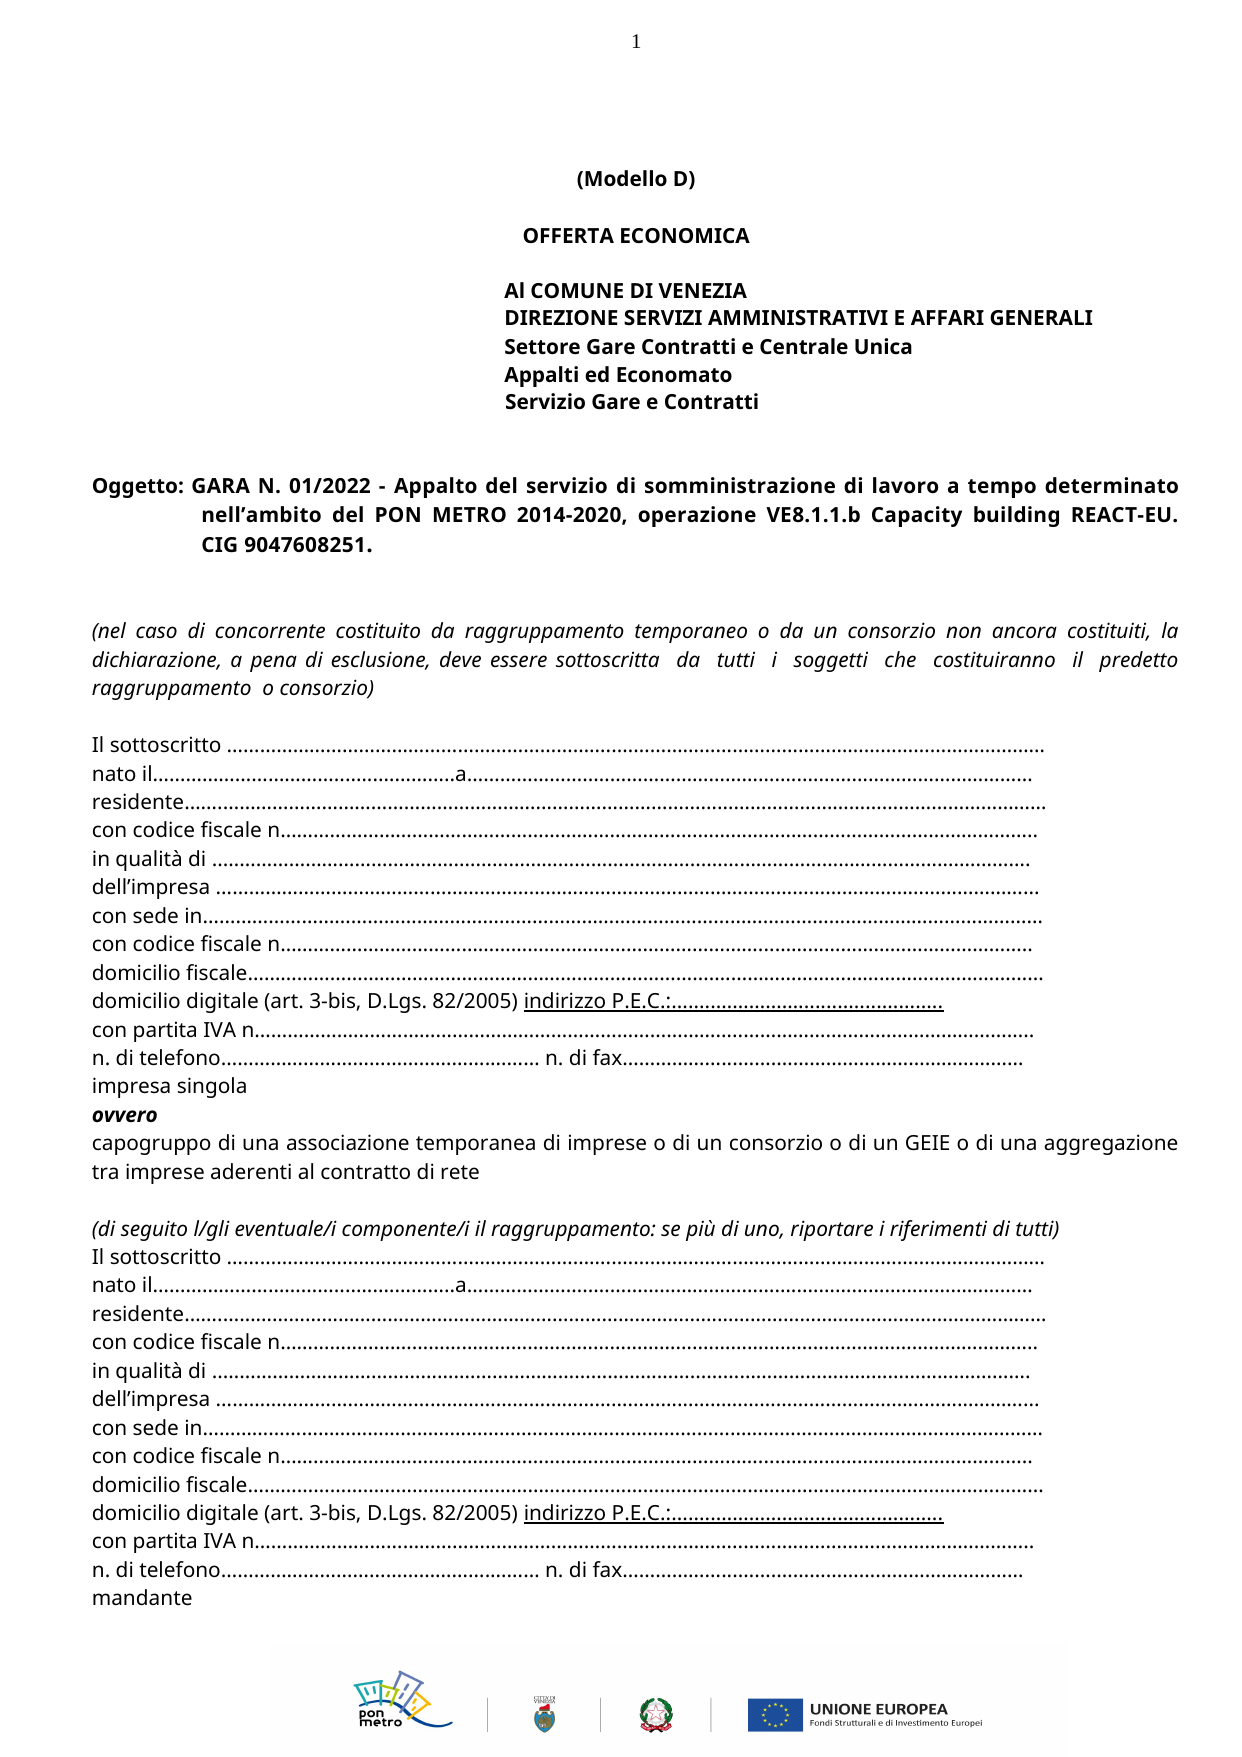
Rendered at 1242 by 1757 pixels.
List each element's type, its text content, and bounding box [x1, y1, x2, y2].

subtitle Al COMUNE DI VENEZIA [504, 278, 1180, 303]
text n. di telefono………………………...……………….……… n. di fax………………...…….……………………………………… [92, 1555, 1180, 1583]
text nato il……………………………...…..…………..a…………………..………………………………..…………………………………… [92, 1271, 1180, 1299]
text domicilio digitale (art. 3-bis, D.Lgs. 82/2005) indirizzo P.E.C.:........…………….......................... [92, 1498, 1180, 1527]
text Il sottoscritto ……………………………………………………………..…………………………………………………………………… [92, 730, 1180, 759]
text nato il……………………………...…..…………..a…………………..………………………………..…………………………………… [92, 759, 1180, 787]
text domicilio fiscale…………………………………………………………………………….………………………………………………… [92, 958, 1180, 986]
text OFFERTA ECONOMICA [92, 221, 1180, 250]
text dell’impresa …………………………………………………………………………………………………………………………………... [92, 872, 1180, 901]
text Settore Gare Contratti e Centrale Unica [504, 332, 1180, 360]
text con codice fiscale n………………………………………………………………….…………………………………………………….. [92, 1327, 1180, 1356]
text mandante [92, 1583, 1180, 1612]
text in qualità di ..…………………………………….……………………………………...……………………………………….…………. [92, 1356, 1180, 1384]
text con sede in…………………………………………………………………………………...………………………………………………… [92, 1413, 1180, 1441]
text con codice fiscale n……………………………………………………………………………...……………………………………….. [92, 1441, 1180, 1470]
text Oggetto: GARA N. 01/2022 - Appalto del servizio di somministrazione di lavoro a tempo determinato nell’ambito del PON METRO 2014-2020, operazione VE8.1.1.b Capacity building REACT-EU. CIG 9047608251. [92, 472, 1180, 560]
text Il sottoscritto ……………………………………………………………..…………………………………………………………………… [92, 1242, 1180, 1271]
text (nel caso di concorrente costituito da raggruppamento temporaneo o da un consorzio non ancora costituiti, la dichiarazione, a pena di esclusione, deve essere sottoscritta da tutti i soggetti che costituiranno il predetto raggruppamento o consorzio) [92, 617, 1180, 702]
text con partita IVA n……………………………………………………………………………..…………………………………………….. [92, 1015, 1180, 1043]
text in qualità di ..…………………………………….……………………………………...……………………………………….…………. [92, 844, 1180, 872]
text impresa singola [92, 1072, 1180, 1100]
picture [269, 1643, 1069, 1757]
text (Modello D) [92, 164, 1180, 193]
text dell’impresa …………………………………………………………………………………………………………………………………... [92, 1384, 1180, 1413]
text con partita IVA n……………………………………………………………………………..…………………………………………….. [92, 1527, 1180, 1555]
text DIREZIONE SERVIZI AMMINISTRATIVI E AFFARI GENERALI [504, 303, 1180, 332]
text domicilio fiscale…………………………………………………………………………….………………………………………………… [92, 1470, 1180, 1498]
text (di seguito l/gli eventuale/i componente/i il raggruppamento: se più di uno, riportare i riferimenti di tutti) [92, 1214, 1180, 1242]
text con sede in…………………………………………………………………………………...………………………………………………… [92, 901, 1180, 929]
text residente…….…………………………………………………………………………...……………………………………………………… [92, 787, 1180, 816]
list Servizio Gare e Contratti [168, 389, 1180, 415]
text n. di telefono………………………...……………….……… n. di fax………………...…….……………………………………… [92, 1043, 1180, 1072]
text Appalti ed Economato [504, 360, 1180, 389]
text capogruppo di una associazione temporanea di imprese o di un consorzio o di un GEIE o di una aggregazione tra imprese aderenti al contratto di rete [92, 1128, 1180, 1185]
text con codice fiscale n………………………………………………………………….…………………………………………………….. [92, 816, 1180, 844]
text residente…….…………………………………………………………………………...……………………………………………………… [92, 1299, 1180, 1327]
text domicilio digitale (art. 3-bis, D.Lgs. 82/2005) indirizzo P.E.C.:........…………….......................... [92, 986, 1180, 1015]
text con codice fiscale n……………………………………………………………………………...……………………………………….. [92, 929, 1180, 958]
text ovvero [92, 1100, 1180, 1128]
